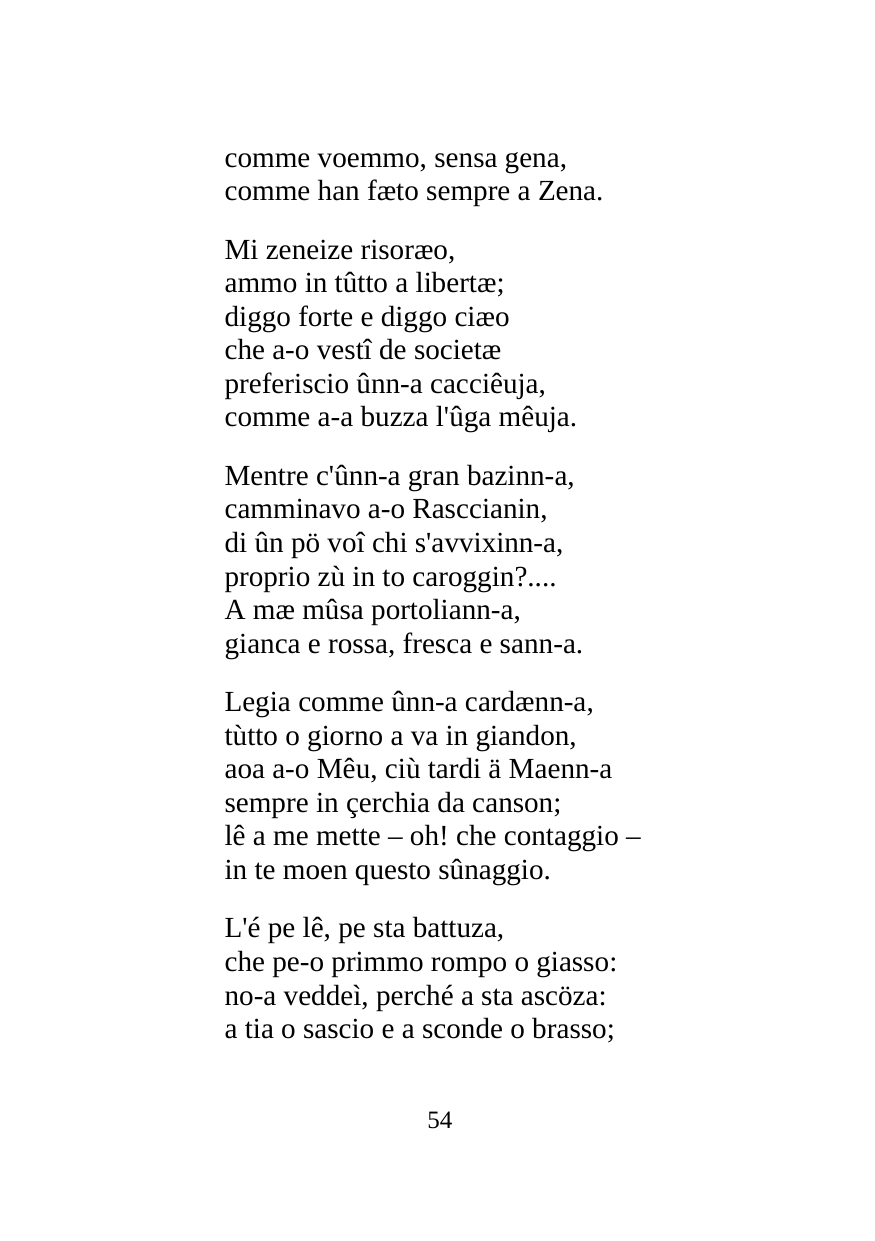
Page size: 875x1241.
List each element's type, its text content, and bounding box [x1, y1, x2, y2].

text Mentre c'ûnn-a gran bazinn-a, camminavo a-o Rasccianin, di ûn pö voî chi s'avvixinn-a, proprio zù in to caroggin?.... A mæ mûsa portoliann-a, gianca e rossa, fresca e sann-a. [224, 458, 768, 659]
text comme voemmo, sensa gena, comme han fæto sempre a Zena. [224, 140, 768, 207]
text Mi zeneize risoræo, ammo in tûtto a libertæ; diggo forte e diggo ciæo che a-o vestî de societæ preferiscio ûnn-a cacciêuja, comme a-a buzza l'ûga mêuja. [224, 232, 768, 433]
text L'é pe lê, pe sta battuza, che pe-o primmo rompo o giasso: no-a veddeì, perché a sta ascöza: a tia o sascio e a sconde o brasso; [224, 911, 768, 1045]
text Legia comme ûnn-a cardænn-a, tùtto o giorno a va in giandon, aoa a-o Mêu, ciù tardi ä Maenn-a sempre in çerchia da canson; lê a me mette – oh! che contaggio – in te moen questo sûnaggio. [224, 684, 768, 886]
